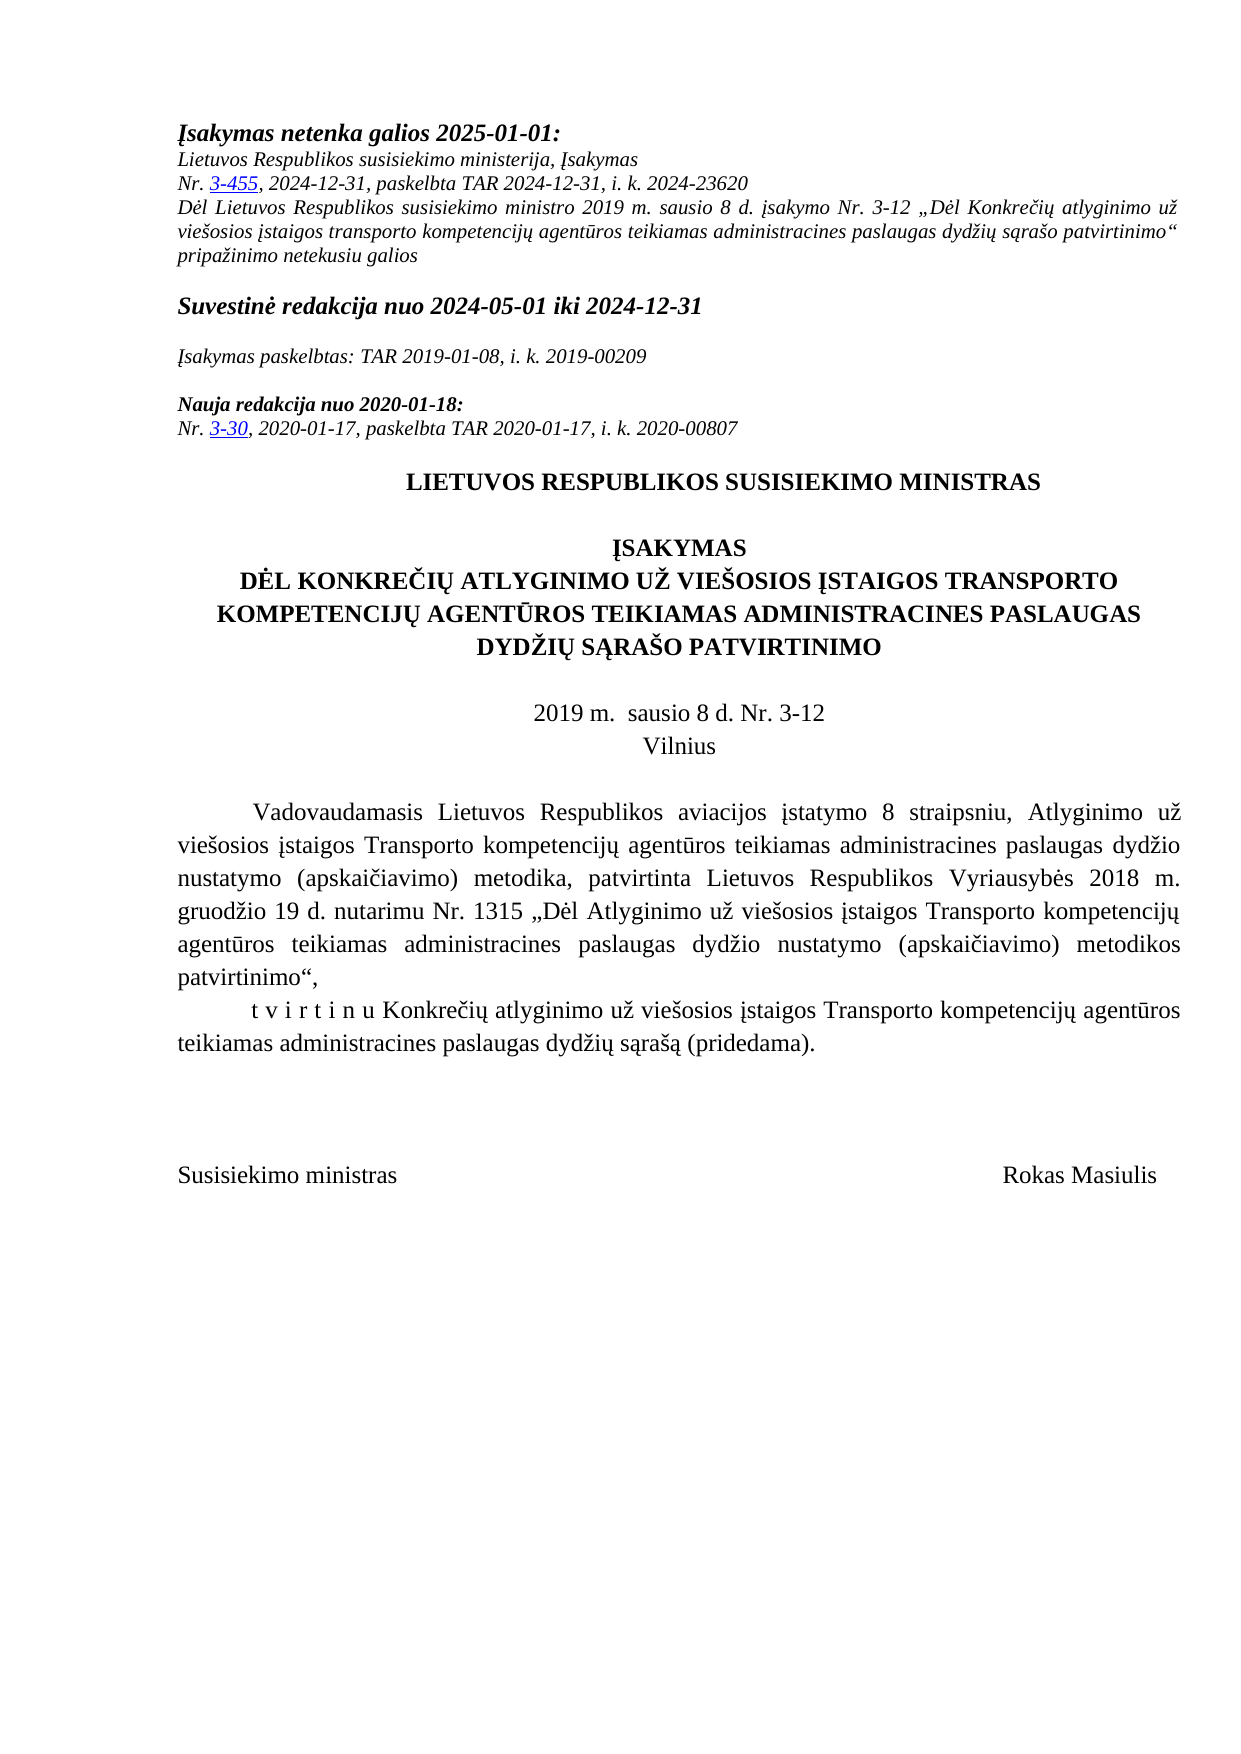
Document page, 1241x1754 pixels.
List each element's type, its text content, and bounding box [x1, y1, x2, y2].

text Vilnius [177, 731, 1181, 759]
text Nauja redakcija nuo 2020-01-18: [177, 392, 1181, 416]
text Įsakymas netenka galios 2025-01-01: [177, 118, 1181, 147]
text Lietuvos Respublikos susisiekimo ministerija, Įsakymas [177, 147, 1181, 171]
text DĖL KONKREČIŲ ATLYGINIMO UŽ VIEŠOSIOS ĮSTAIGOS TRANSPORTO KOMPETENCIJŲ AGENTŪROS TEIKIAMAS ADMINISTRACINES PASLAUGAS DYDŽIŲ SĄRAŠO PATVIRTINIMO [177, 566, 1181, 661]
text 2019 m. sausio 8 d. Nr. 3-12 [177, 698, 1181, 727]
text ĮSAKYMAS [177, 533, 1181, 561]
text Susisiekimo ministras Rokas Masiulis [177, 1160, 1181, 1189]
text Vadovaudamasis Lietuvos Respublikos aviacijos įstatymo 8 straipsniu, Atlyginimo už viešosios įstaigos Transporto kompetencijų agentūros teikiamas administracines paslaugas dydžio nustatymo (apskaičiavimo) metodika, patvirtinta Lietuvos Respublikos Vyriausybės 2018 m. gruodžio 19 d. nutarimu Nr. 1315 „Dėl Atlyginimo už viešosios įstaigos Transporto kompetencijų agentūros teikiamas administracines paslaugas dydžio nustatymo (apskaičiavimo) metodikos patvirtinimo“, [177, 797, 1181, 991]
text Nr. 3-30, 2020-01-17, paskelbta TAR 2020-01-17, i. k. 2020-00807 [177, 416, 1181, 440]
text t v i r t i n u Konkrečių atlyginimo už viešosios įstaigos Transporto kompetencijų agentūros teikiamas administracines paslaugas dydžių sąrašą (pridedama). [177, 995, 1181, 1057]
text Dėl Lietuvos Respublikos susisiekimo ministro 2019 m. sausio 8 d. įsakymo Nr. 3-12 „Dėl Konkrečių atlyginimo už viešosios įstaigos transporto kompetencijų agentūros teikiamas administracines paslaugas dydžių sąrašo patvirtinimo“ pripažinimo netekusiu galios [177, 195, 1181, 267]
text Suvestinė redakcija nuo 2024-05-01 iki 2024-12-31 [177, 291, 1181, 320]
text Nr. 3-455, 2024-12-31, paskelbta TAR 2024-12-31, i. k. 2024-23620 [177, 171, 1181, 195]
text Įsakymas paskelbtas: TAR 2019-01-08, i. k. 2019-00209 [177, 344, 1181, 368]
text LIETUVOS RESPUBLIKOS SUSISIEKIMO MINISTRAS [177, 467, 1181, 495]
